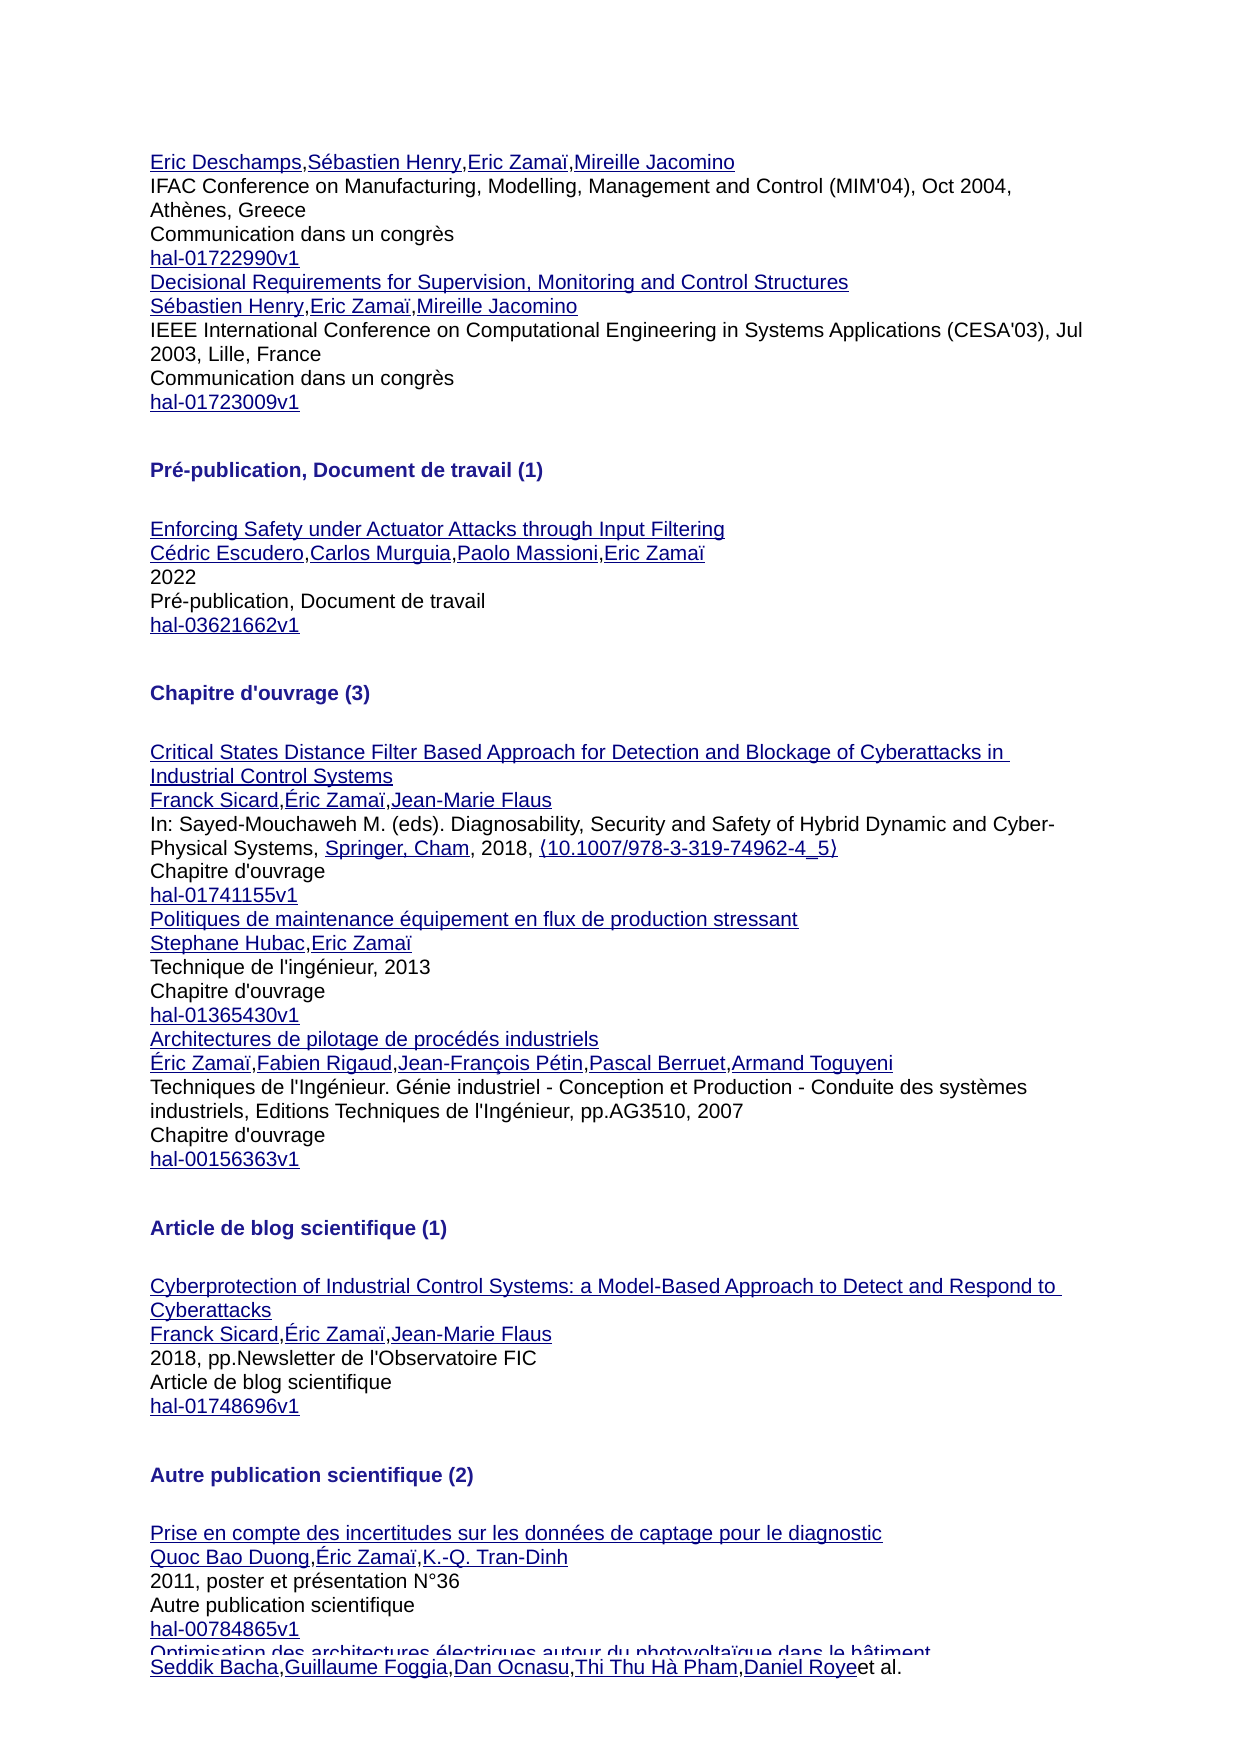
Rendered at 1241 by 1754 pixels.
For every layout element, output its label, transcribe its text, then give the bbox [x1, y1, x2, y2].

table_cell Eric Deschamps,Sébastien Henry,Eric Zamaï,Mireille Jacomino IFAC Conference on Manufacturing, Modelling, Management and Control (MIM'04), Oct 2004, Athènes, Greece Communication dans un congrès hal-01722990v1 [150, 150, 1090, 270]
subtitle Pré-publication, Document de travail (1) [150, 458, 1090, 482]
table_cell Architectures de pilotage de procédés industriels Éric Zamaï,Fabien Rigaud,Jean-François Pétin,Pascal Berruet,Armand Toguyeni Techniques de l'Ingénieur. Génie industriel - Conception et Production - Conduite des systèmes industriels, Editions Techniques de l'Ingénieur, pp.AG3510, 2007 Chapitre d'ouvrage hal-00156363v1 [150, 1027, 1090, 1171]
subtitle Article de blog scientifique (1) [150, 1216, 1090, 1239]
table_header Enforcing Safety under Actuator Attacks through Input Filtering Cédric Escudero,Carlos Murguia,Paolo Massioni,Eric Zamaï 2022 Pré-publication, Document de travail hal-03621662v1 [150, 517, 1090, 636]
table_header Cyberprotection of Industrial Control Systems: a Model-Based Approach to Detect and Respond to Cyberattacks Franck Sicard,Éric Zamaï,Jean-Marie Flaus 2018, pp.Newsletter de l'Observatoire FIC Article de blog scientifique hal-01748696v1 [150, 1274, 1090, 1418]
table_cell Politiques de maintenance équipement en flux de production stressant Stephane Hubac,Eric Zamaï Technique de l'ingénieur, 2013 Chapitre d'ouvrage hal-01365430v1 [150, 907, 1090, 1027]
table_header Prise en compte des incertitudes sur les données de captage pour le diagnostic Quoc Bao Duong,Éric Zamaï,K.-Q. Tran-Dinh 2011, poster et présentation N°36 Autre publication scientifique hal-00784865v1 [150, 1521, 1090, 1641]
table_header Critical States Distance Filter Based Approach for Detection and Blockage of Cyberattacks in Industrial Control Systems Franck Sicard,Éric Zamaï,Jean-Marie Flaus In: Sayed-Mouchaweh M. (eds). Diagnosability, Security and Safety of Hybrid Dynamic and Cyber-Physical Systems, Springer, Cham, 2018, ⟨10.1007/978-3-319-74962-4_5⟩ Chapitre d'ouvrage hal-01741155v1 [150, 740, 1090, 907]
table_cell Optimisation des architectures électriques autour du photovoltaïque dans le bâtiment Seddik Bacha,Guillaume Foggia,Dan Ocnasu,Thi Thu Hà Pham,Daniel Royeet al. [150, 1641, 1090, 1679]
subtitle Chapitre d'ouvrage (3) [150, 681, 1090, 705]
subtitle Autre publication scientifique (2) [150, 1462, 1090, 1486]
table_cell Decisional Requirements for Supervision, Monitoring and Control Structures Sébastien Henry,Eric Zamaï,Mireille Jacomino IEEE International Conference on Computational Engineering in Systems Applications (CESA'03), Jul 2003, Lille, France Communication dans un congrès hal-01723009v1 [150, 270, 1090, 413]
